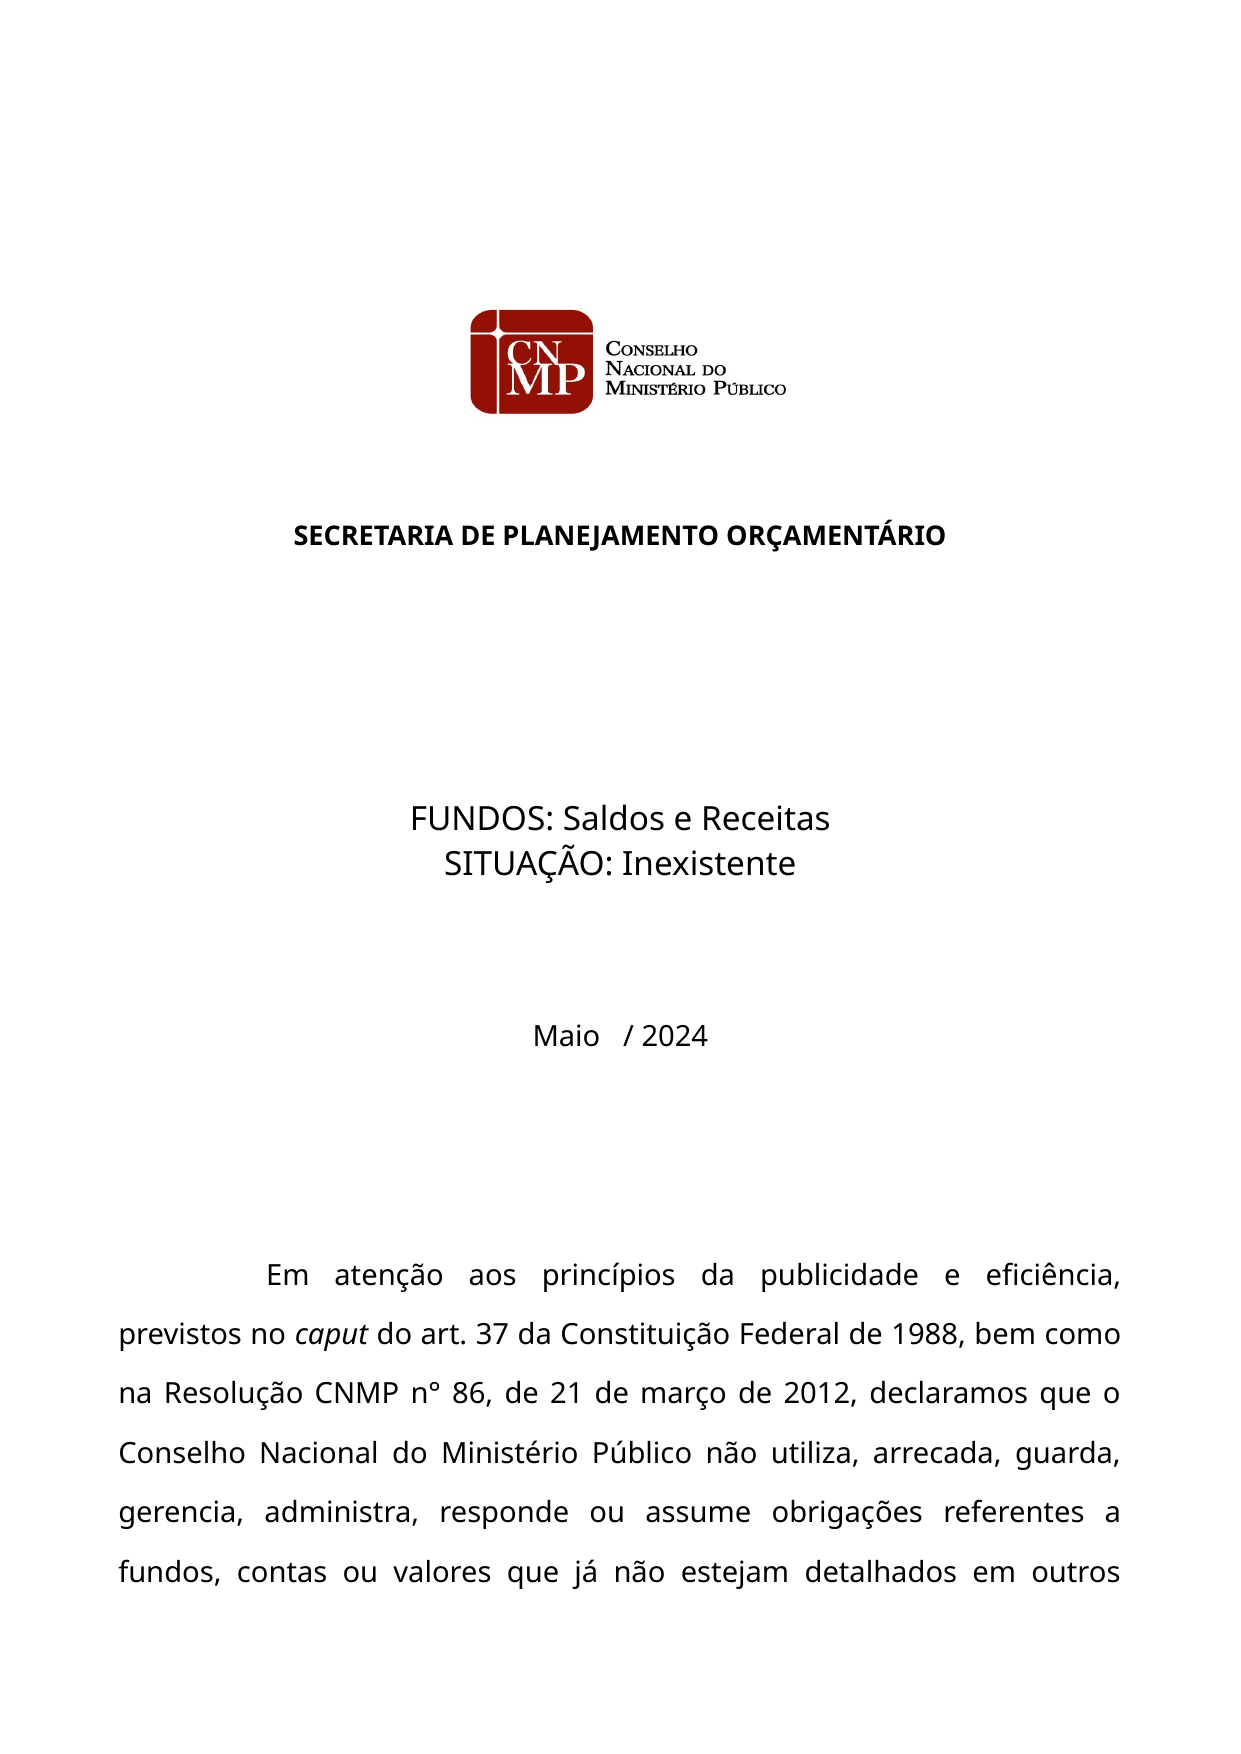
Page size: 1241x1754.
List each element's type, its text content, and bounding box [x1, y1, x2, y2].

text Maio / 2024 [118, 1016, 1122, 1055]
text Em atenção aos princípios da publicidade e eficiência, previstos no caput do art. 37 da Constituição Federal de 1988, bem como na Resolução CNMP n° 86, de 21 de março de 2012, declaramos que o Conselho Nacional do Ministério Público não utiliza, arrecada, guarda, gerencia, administra, responde ou assume obrigações referentes a fundos, contas ou valores que já não estejam detalhados em outros [118, 1254, 1122, 1591]
text SITUAÇÃO: Inexistente [118, 840, 1122, 885]
text FUNDOS: Saldos e Receitas [118, 794, 1122, 840]
text SECRETARIA DE PLANEJAMENTO ORÇAMENTÁRIO [118, 516, 1122, 553]
